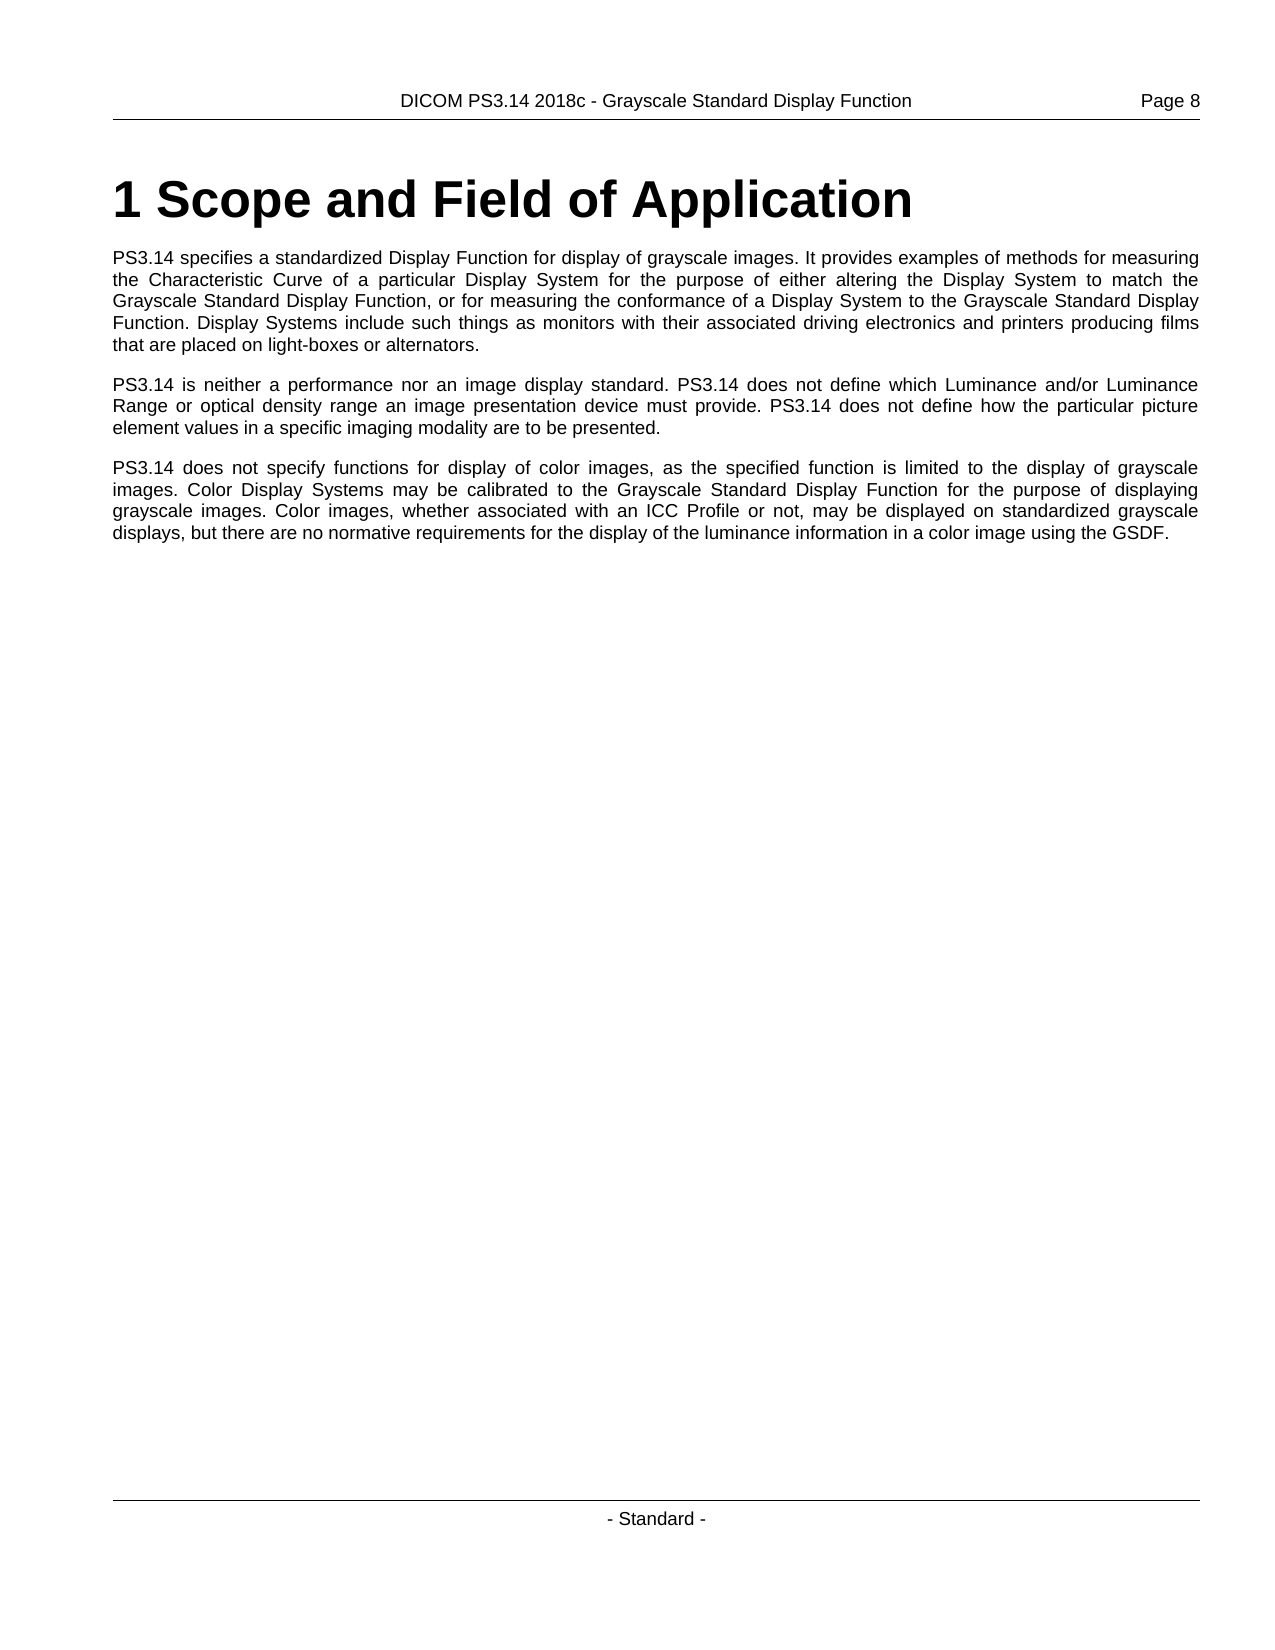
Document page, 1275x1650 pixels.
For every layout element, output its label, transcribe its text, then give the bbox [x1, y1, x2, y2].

text PS3.14 specifies a standardized Display Function for display of grayscale images. It provides examples of methods for measuring the Characteristic Curve of a particular Display System for the purpose of either altering the Display System to match the Grayscale Standard Display Function, or for measuring the conformance of a Display System to the Grayscale Standard Display Function. Display Systems include such things as monitors with their associated driving electronics and printers producing films that are placed on light-boxes or alternators. [112, 247, 1200, 355]
text PS3.14 is neither a performance nor an image display standard. PS3.14 does not define which Luminance and/or Luminance Range or optical density range an image presentation device must provide. PS3.14 does not define how the particular picture element values in a specific imaging modality are to be presented. [112, 374, 1200, 438]
text 1 Scope and Field of Application [112, 169, 1200, 228]
text PS3.14 does not specify functions for display of color images, as the specified function is limited to the display of grayscale images. Color Display Systems may be calibrated to the Grayscale Standard Display Function for the purpose of displaying grayscale images. Color images, whether associated with an ICC Profile or not, may be displayed on standardized grayscale displays, but there are no normative requirements for the display of the luminance information in a color image using the GSDF. [112, 457, 1200, 543]
